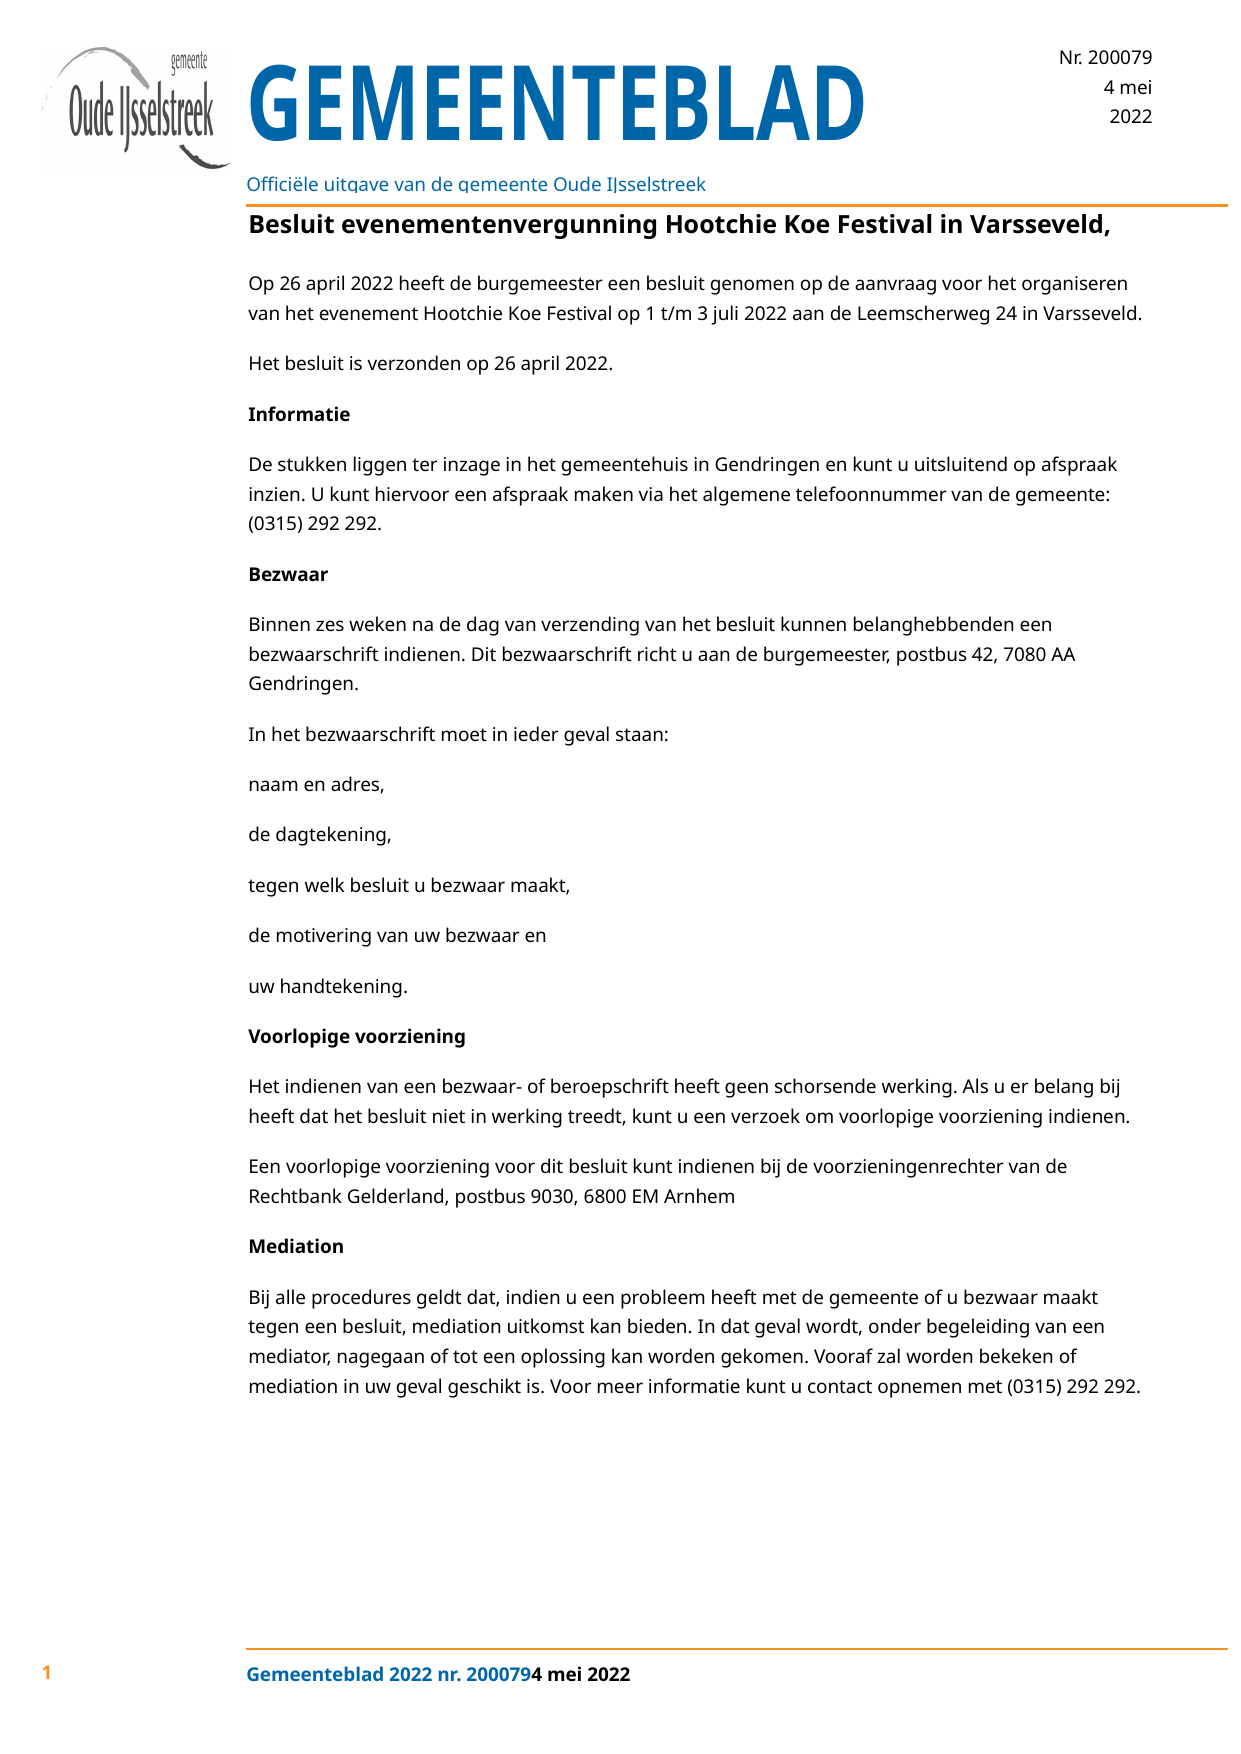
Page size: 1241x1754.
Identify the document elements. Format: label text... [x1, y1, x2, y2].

text Informatie [248, 401, 1152, 426]
text Bezwaar [248, 561, 1152, 586]
text de motivering van uw bezwaar en [248, 922, 1152, 948]
text uw handtekening. [248, 973, 1152, 998]
text De stukken liggen ter inzage in het gemeentehuis in Gendringen en kunt u uitsluitend op afspraak inzien. U kunt hiervoor een afspraak maken via het algemene telefoonnummer van de gemeente: (0315) 292 292. [248, 451, 1152, 536]
text In het bezwaarschrift moet in ieder geval staan: [248, 721, 1152, 746]
text Het besluit is verzonden op 26 april 2022. [248, 350, 1152, 376]
text naam en adres, [248, 771, 1152, 797]
text Voorlopige voorziening [248, 1023, 1152, 1049]
text Besluit evenementenvergunning Hootchie Koe Festival in Varsseveld, [248, 207, 1152, 241]
text Bij alle procedures geldt dat, indien u een probleem heeft met de gemeente of u bezwaar maakt tegen een besluit, mediation uitkomst kan bieden. In dat geval wordt, onder begeleiding van een mediator, nagegaan of tot een oplossing kan worden gekomen. Vooraf zal worden bekeken of mediation in uw geval geschikt is. Voor meer informatie kunt u contact opnemen met (0315) 292 292. [248, 1284, 1152, 1398]
text Op 26 april 2022 heeft de burgemeester een besluit genomen op de aanvraag voor het organiseren van het evenement Hootchie Koe Festival op 1 t/m 3 juli 2022 aan de Leemscherweg 24 in Varsseveld. [248, 270, 1152, 326]
text Een voorlopige voorziening voor dit besluit kunt indienen bij de voorzieningenrechter van de Rechtbank Gelderland, postbus 9030, 6800 EM Arnhem [248, 1154, 1152, 1209]
text de dagtekening, [248, 822, 1152, 847]
text Binnen zes weken na de dag van verzending van het besluit kunnen belanghebbenden een bezwaarschrift indienen. Dit bezwaarschrift richt u aan de burgemeester, postbus 42, 7080 AA Gendringen. [248, 611, 1152, 696]
text tegen welk besluit u bezwaar maakt, [248, 872, 1152, 898]
text Het indienen van een bezwaar- of beroepschrift heeft geen schorsende werking. Als u er belang bij heeft dat het besluit niet in werking treedt, kunt u een verzoek om voorlopige voorziening indienen. [248, 1074, 1152, 1129]
text Mediation [248, 1234, 1152, 1259]
picture [41, 47, 231, 172]
